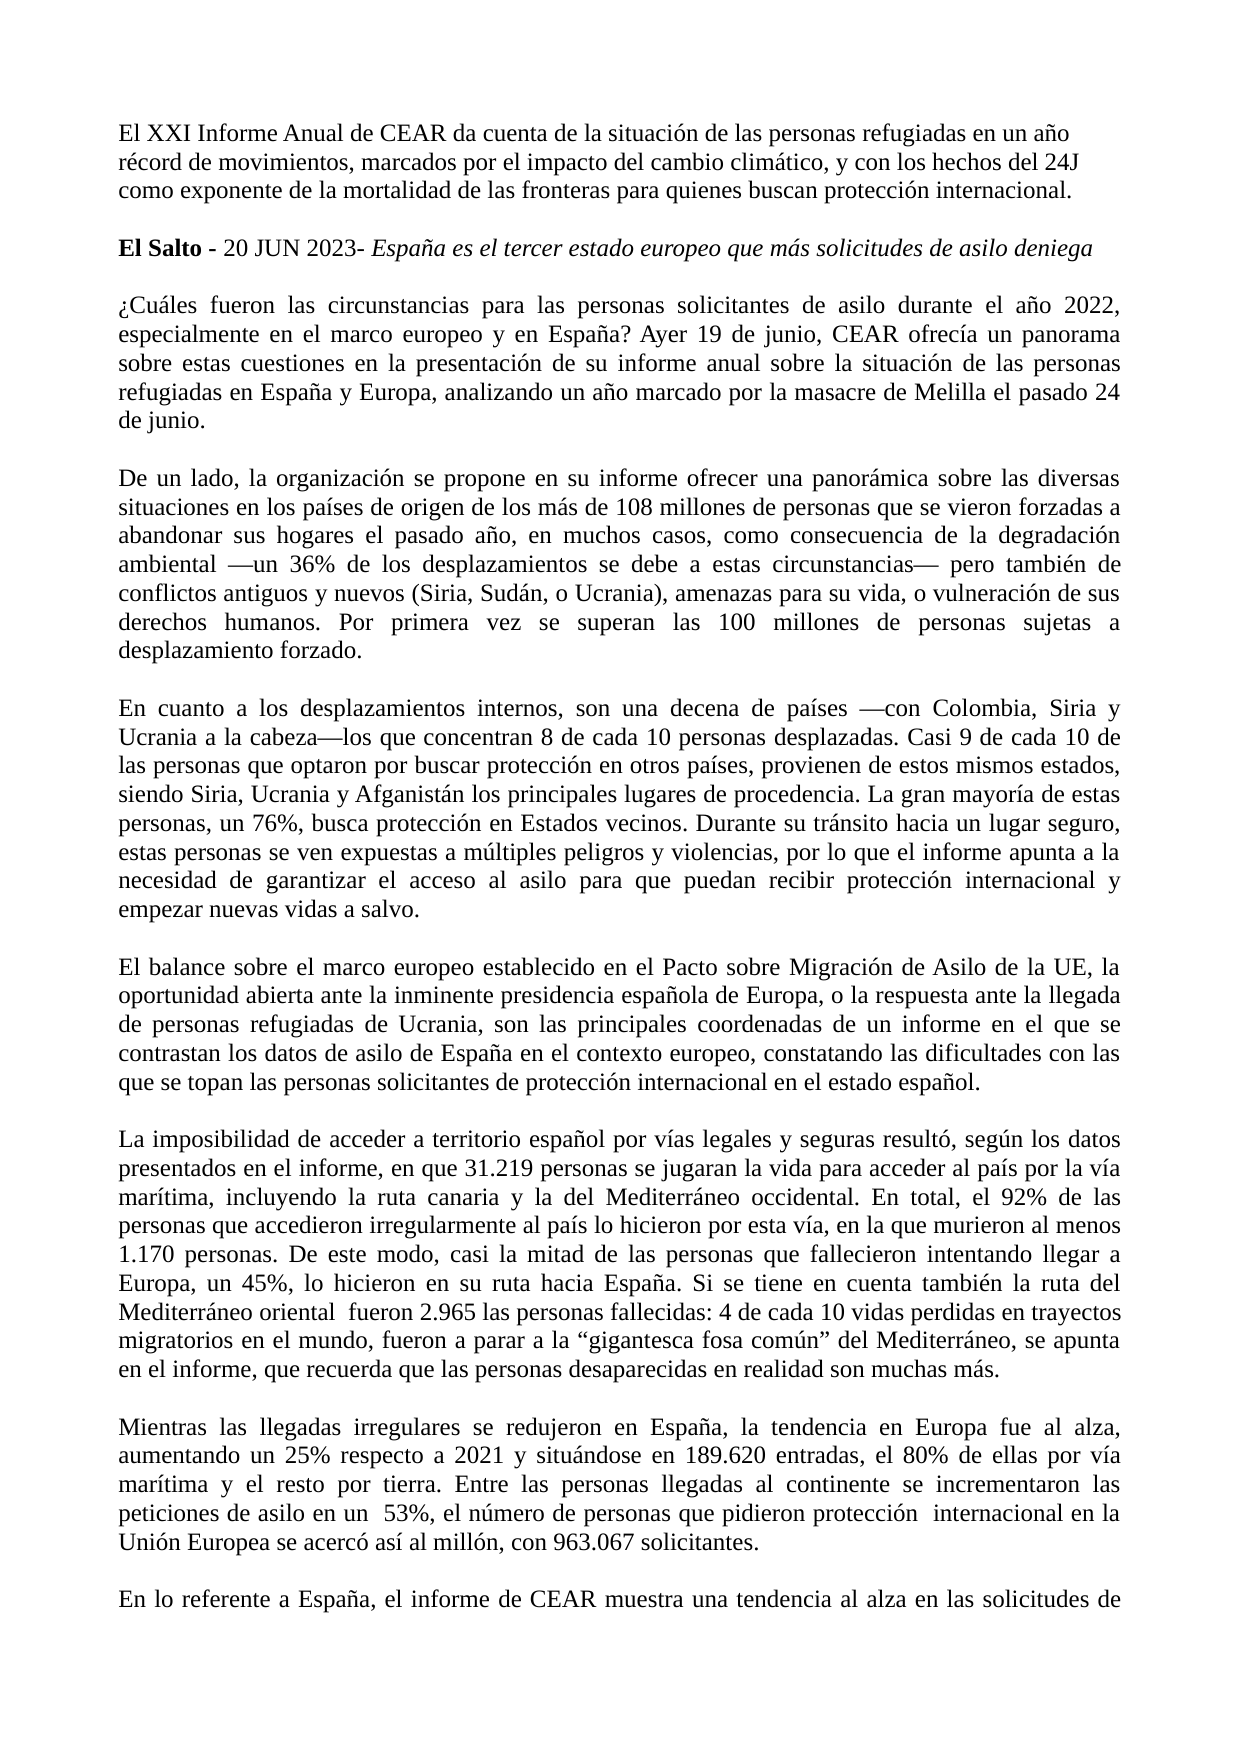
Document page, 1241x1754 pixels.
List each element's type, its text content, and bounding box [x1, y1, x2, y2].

text El balance sobre el marco europeo establecido en el Pacto sobre Migración de Asilo de la UE, la oportunidad abierta ante la inminente presidencia española de Europa, o la respuesta ante la llegada de personas refugiadas de Ucrania, son las principales coordenadas de un informe en el que se contrastan los datos de asilo de España en el contexto europeo, constatando las dificultades con las que se topan las personas solicitantes de protección internacional en el estado español. [118, 952, 1122, 1096]
text La imposibilidad de acceder a territorio español por vías legales y seguras resultó, según los datos presentados en el informe, en que 31.219 personas se jugaran la vida para acceder al país por la vía marítima, incluyendo la ruta canaria y la del Mediterráneo occidental. En total, el 92% de las personas que accedieron irregularmente al país lo hicieron por esta vía, en la que murieron al menos 1.170 personas. De este modo, casi la mitad de las personas que fallecieron intentando llegar a Europa, un 45%, lo hicieron en su ruta hacia España. Si se tiene en cuenta también la ruta del Mediterráneo oriental fueron 2.965 las personas fallecidas: 4 de cada 10 vidas perdidas en trayectos migratorios en el mundo, fueron a parar a la “gigantesca fosa común” del Mediterráneo, se apunta en el informe, que recuerda que las personas desaparecidas en realidad son muchas más. [118, 1124, 1122, 1383]
text El Salto - 20 JUN 2023- España es el tercer estado europeo que más solicitudes de asilo deniega [118, 233, 1122, 262]
text En lo referente a España, el informe de CEAR muestra una tendencia al alza en las solicitudes de [118, 1584, 1122, 1613]
text De un lado, la organización se propone en su informe ofrecer una panorámica sobre las diversas situaciones en los países de origen de los más de 108 millones de personas que se vieron forzadas a abandonar sus hogares el pasado año, en muchos casos, como consecuencia de la degradación ambiental —un 36% de los desplazamientos se debe a estas circunstancias— pero también de conflictos antiguos y nuevos (Siria, Sudán, o Ucrania), amenazas para su vida, o vulneración de sus derechos humanos. Por primera vez se superan las 100 millones de personas sujetas a desplazamiento forzado. [118, 463, 1122, 664]
text Mientras las llegadas irregulares se redujeron en España, la tendencia en Europa fue al alza, aumentando un 25% respecto a 2021 y situándose en 189.620 entradas, el 80% de ellas por vía marítima y el resto por tierra. Entre las personas llegadas al continente se incrementaron las peticiones de asilo en un 53%, el número de personas que pidieron protección internacional en la Unión Europea se acercó así al millón, con 963.067 solicitantes. [118, 1412, 1122, 1556]
text En cuanto a los desplazamientos internos, son una decena de países —con Colombia, Siria y Ucrania a la cabeza—los que concentran 8 de cada 10 personas desplazadas. Casi 9 de cada 10 de las personas que optaron por buscar protección en otros países, provienen de estos mismos estados, siendo Siria, Ucrania y Afganistán los principales lugares de procedencia. La gran mayoría de estas personas, un 76%, busca protección en Estados vecinos. Durante su tránsito hacia un lugar seguro, estas personas se ven expuestas a múltiples peligros y violencias, por lo que el informe apunta a la necesidad de garantizar el acceso al asilo para que puedan recibir protección internacional y empezar nuevas vidas a salvo. [118, 693, 1122, 923]
text ¿Cuáles fueron las circunstancias para las personas solicitantes de asilo durante el año 2022, especialmente en el marco europeo y en España? Ayer 19 de junio, CEAR ofrecía un panorama sobre estas cuestiones en la presentación de su informe anual sobre la situación de las personas refugiadas en España y Europa, analizando un año marcado por la masacre de Melilla el pasado 24 de junio. [118, 291, 1122, 434]
text El XXI Informe Anual de CEAR da cuenta de la situación de las personas refugiadas en un año récord de movimientos, marcados por el impacto del cambio climático, y con los hechos del 24J como exponente de la mortalidad de las fronteras para quienes buscan protección internacional. [118, 118, 1122, 204]
